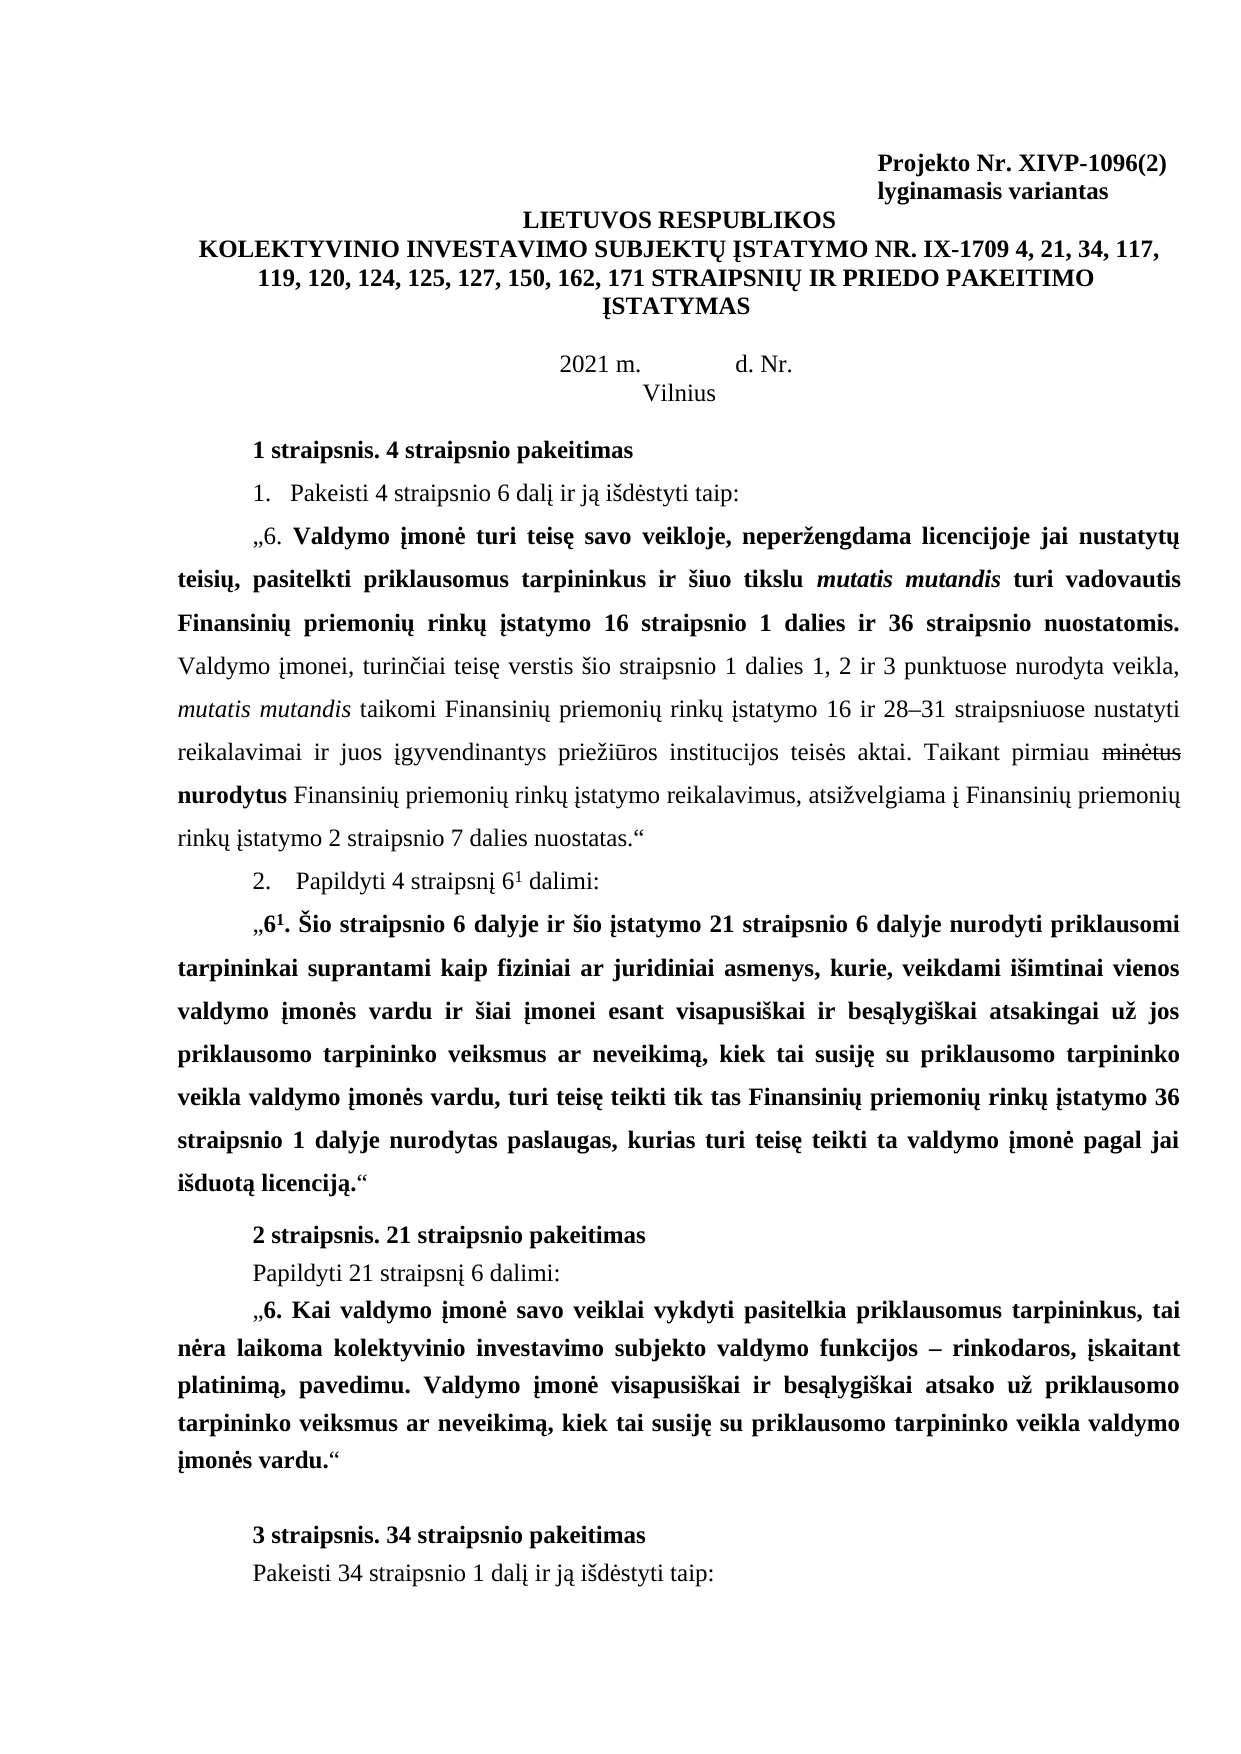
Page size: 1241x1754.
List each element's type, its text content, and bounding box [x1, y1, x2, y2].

text 1. Pakeisti 4 straipsnio 6 dalį ir ją išdėstyti taip: [252, 478, 1181, 507]
text Pakeisti 34 straipsnio 1 dalį ir ją išdėstyti taip: [177, 1549, 1181, 1586]
text 3 straipsnis. 34 straipsnio pakeitimas [177, 1511, 1181, 1549]
text LIETUVOS RESPUBLIKOS [177, 205, 1181, 234]
text „6. Valdymo įmonė turi teisę savo veikloje, neperžengdama licencijoje jai nustatytų teisių, pasitelkti priklausomus tarpininkus ir šiuo tikslu mutatis mutandis turi vadovautis Finansinių priemonių rinkų įstatymo 16 straipsnio 1 dalies ir 36 straipsnio nuostatomis. Valdymo įmonei, turinčiai teisę verstis šio straipsnio 1 dalies 1, 2 ir 3 punktuose nurodyta veikla, mutatis mutandis taikomi Finansinių priemonių rinkų įstatymo 16 ir 28–31 straipsniuose nustatyti reikalavimai ir juos įgyvendinantys priežiūros institucijos teisės aktai. Taikant pirmiau minėtus nurodytus Finansinių priemonių rinkų įstatymo reikalavimus, atsižvelgiama į Finansinių priemonių rinkų įstatymo 2 straipsnio 7 dalies nuostatas.“ [177, 521, 1181, 852]
text lyginamasis variantas [177, 176, 1181, 205]
text 2021 m. d. Nr. [177, 349, 1181, 378]
text ĮSTATYMAS [177, 291, 1181, 320]
text Vilnius [177, 378, 1181, 406]
text 2 straipsnis. 21 straipsnio pakeitimas [177, 1211, 1181, 1249]
text „6. Kai valdymo įmonė savo veiklai vykdyti pasitelkia priklausomus tarpininkus, tai nėra laikoma kolektyvinio investavimo subjekto valdymo funkcijos – rinkodaros, įskaitant platinimą, pavedimu. Valdymo įmonė visapusiškai ir besąlygiškai atsako už priklausomo tarpininko veiksmus ar neveikimą, kiek tai susiję su priklausomo tarpininko veikla valdymo įmonės vardu.“ [177, 1286, 1181, 1474]
text Projekto Nr. XIVP-1096(2) [177, 148, 1181, 176]
text Papildyti 21 straipsnį 6 dalimi: [177, 1249, 1181, 1286]
text 2. Papildyti 4 straipsnį 61 dalimi: [177, 866, 1181, 895]
text 1 straipsnis. 4 straipsnio pakeitimas [177, 435, 1181, 464]
text „61. Šio straipsnio 6 dalyje ir šio įstatymo 21 straipsnio 6 dalyje nurodyti priklausomi tarpininkai suprantami kaip fiziniai ar juridiniai asmenys, kurie, veikdami išimtinai vienos valdymo įmonės vardu ir šiai įmonei esant visapusiškai ir besąlygiškai atsakingai už jos priklausomo tarpininko veiksmus ar neveikimą, kiek tai susiję su priklausomo tarpininko veikla valdymo įmonės vardu, turi teisę teikti tik tas Finansinių priemonių rinkų įstatymo 36 straipsnio 1 dalyje nurodytas paslaugas, kurias turi teisę teikti ta valdymo įmonė pagal jai išduotą licenciją.“ [177, 909, 1181, 1197]
text KOLEKTYVINIO INVESTAVIMO SUBJEKTŲ ĮSTATYMO NR. IX-1709 4, 21, 34, 117, 119, 120, 124, 125, 127, 150, 162, 171 straipsnių IR PRIEDO PAKEITIMO [177, 234, 1181, 291]
